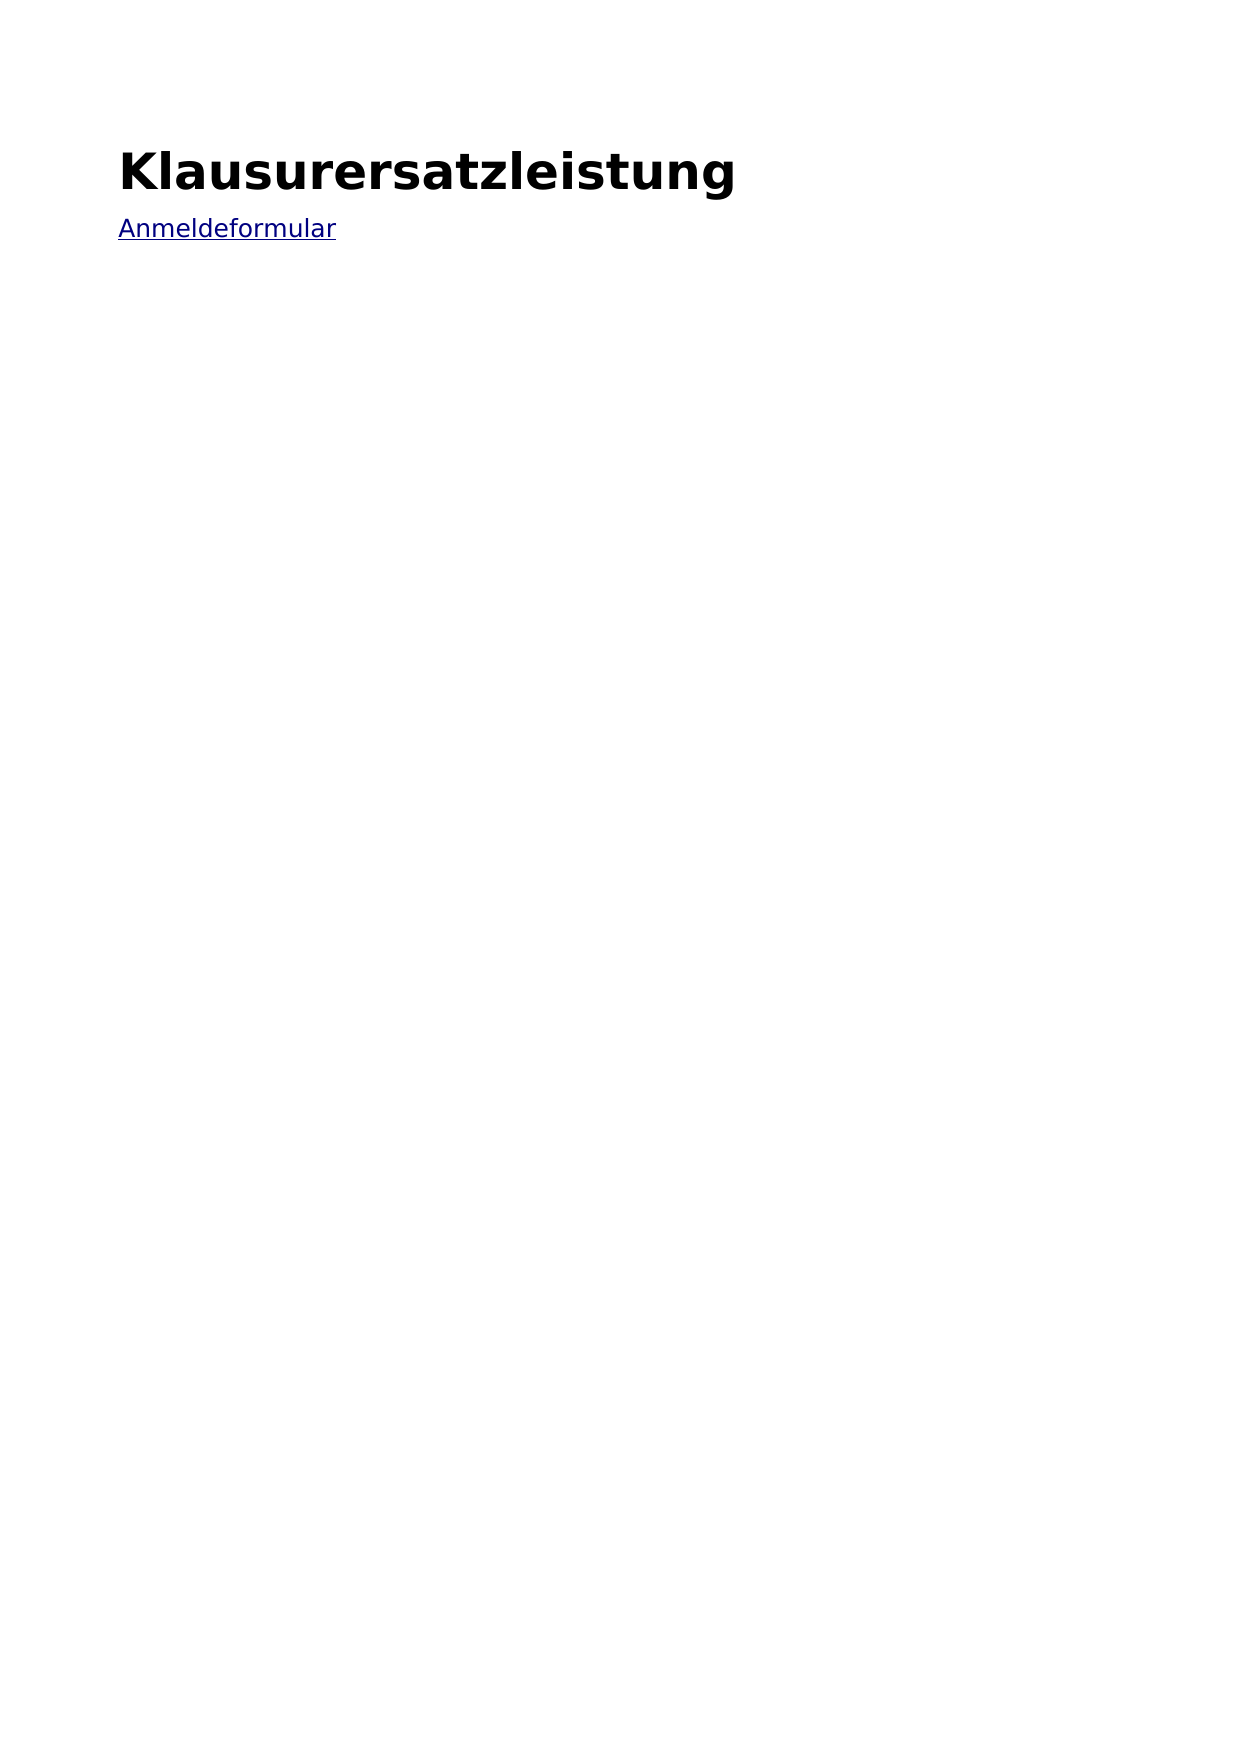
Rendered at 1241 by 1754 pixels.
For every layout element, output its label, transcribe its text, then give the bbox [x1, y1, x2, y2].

subtitle Klausurersatzleistung [118, 143, 1122, 201]
text Anmeldeformular [118, 214, 1122, 243]
